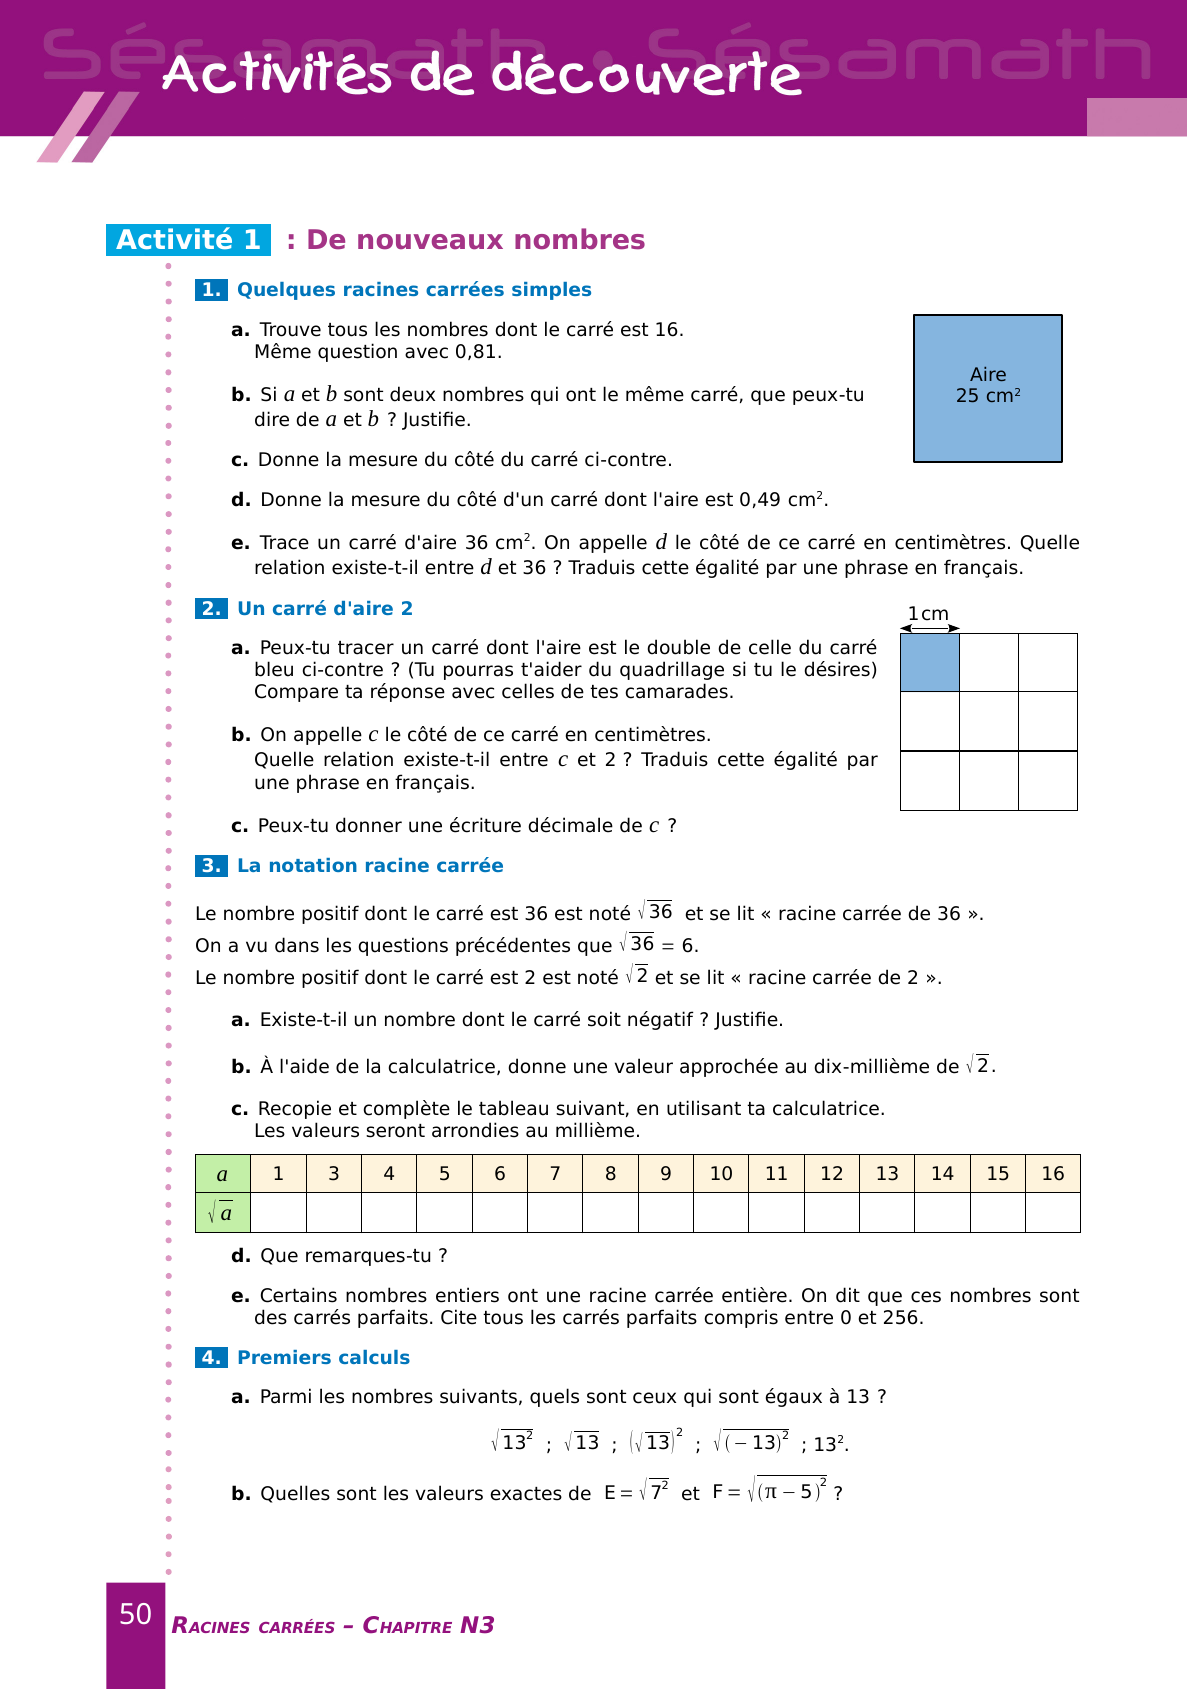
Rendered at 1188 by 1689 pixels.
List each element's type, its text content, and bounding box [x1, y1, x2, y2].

table_header 1 [251, 1155, 306, 1192]
list Existe‑t‑il un nombre dont le carré soit négatif ? Justifie. [224, 1009, 1081, 1031]
table_cell [307, 1193, 361, 1232]
table_cell [583, 1193, 638, 1232]
table_header 4 [362, 1155, 416, 1192]
table_header 9 [639, 1155, 693, 1192]
list ; ; ; ; 132. [224, 1426, 1081, 1456]
list Donne la mesure du côté d'un carré dont l'aire est 0,49 cm2. [224, 489, 1081, 511]
list On appelle c le côté de ce carré en centimètres. Quelle relation existe-t-il entre c et 2 ? Traduis cette égalité par une phrase en français. [224, 721, 878, 794]
list Donne la mesure du côté du carré ci‑contre. [224, 449, 1081, 471]
table_header 16 [1026, 1155, 1080, 1192]
list Trace un carré d'aire 36 cm2. On appelle d le côté de ce carré en centimètres. Quelle relation existe‑t‑il entre d et 36 ? Traduis cette égalité par une phrase en français. [224, 529, 1081, 580]
list Peux‑tu tracer un carré dont l'aire est le double de celle du carré bleu ci‑contre ? (Tu pourras t'aider du quadrillage si tu le désires) Compare ta réponse avec celles de tes camarades. [224, 637, 878, 703]
list À l'aide de la calculatrice, donne une valeur approchée au dix‑millième de [224, 1048, 1081, 1081]
picture [0, 0, 1187, 163]
list Quelques racines carrées simples [228, 279, 1081, 301]
list Parmi les nombres suivants, quels sont ceux qui sont égaux à 13 ? [224, 1386, 1081, 1408]
table_cell [473, 1193, 527, 1232]
text Le nombre positif dont le carré est 36 est noté et se lit « racine carrée de 36 ». On a vu dans les questions précédentes que= 6. Le nombre positif dont le carré est 2 est notéet se lit « racine carrée de 2 ». [195, 894, 1081, 991]
table_header 6 [473, 1155, 527, 1192]
list Peux‑tu donner une écriture décimale de c ? [224, 812, 878, 837]
list : De nouveaux nombres [271, 224, 1081, 256]
table_cell [1026, 1193, 1080, 1232]
table_header 12 [805, 1155, 859, 1192]
table_cell [971, 1193, 1025, 1232]
table_cell [860, 1193, 914, 1232]
table_header 15 [971, 1155, 1025, 1192]
table_cell [528, 1193, 582, 1232]
table_cell [362, 1193, 416, 1232]
list Certains nombres entiers ont une racine carrée entière. On dit que ces nombres sont des carrés parfaits. Cite tous les carrés parfaits compris entre 0 et 256. [224, 1285, 1081, 1329]
table_cell [915, 1193, 970, 1232]
list Que remarques‑tu ? [224, 1245, 1081, 1267]
table_cell [694, 1193, 748, 1232]
list Quelles sont les valeurs exactes de et ? [224, 1474, 1081, 1505]
list Premiers calculs [228, 1347, 1081, 1368]
table_header 7 [528, 1155, 582, 1192]
table_header a [196, 1155, 250, 1192]
table_cell [805, 1193, 859, 1232]
table_header 3 [307, 1155, 361, 1192]
list Un carré d'aire 2 [195, 597, 1081, 619]
list La notation racine carrée [228, 855, 1081, 877]
table_cell [639, 1193, 693, 1232]
list Si a et b sont deux nombres qui ont le même carré, que peux‑tu dire de a et b ? Justifie. [224, 381, 913, 432]
list Trouve tous les nombres dont le carré est 16. Même question avec 0,81. [224, 319, 913, 363]
table_header 8 [583, 1155, 638, 1192]
table_cell [251, 1193, 306, 1232]
list Recopie et complète le tableau suivant, en utilisant ta calculatrice. Les valeurs seront arrondies au millième. [224, 1098, 1081, 1142]
table_header 5 [417, 1155, 472, 1192]
table_header 11 [749, 1155, 804, 1192]
table_cell [417, 1193, 472, 1232]
table_header 14 [915, 1155, 970, 1192]
table_cell [196, 1193, 250, 1232]
table_header 13 [860, 1155, 914, 1192]
table_cell [749, 1193, 804, 1232]
table_header 10 [694, 1155, 748, 1192]
